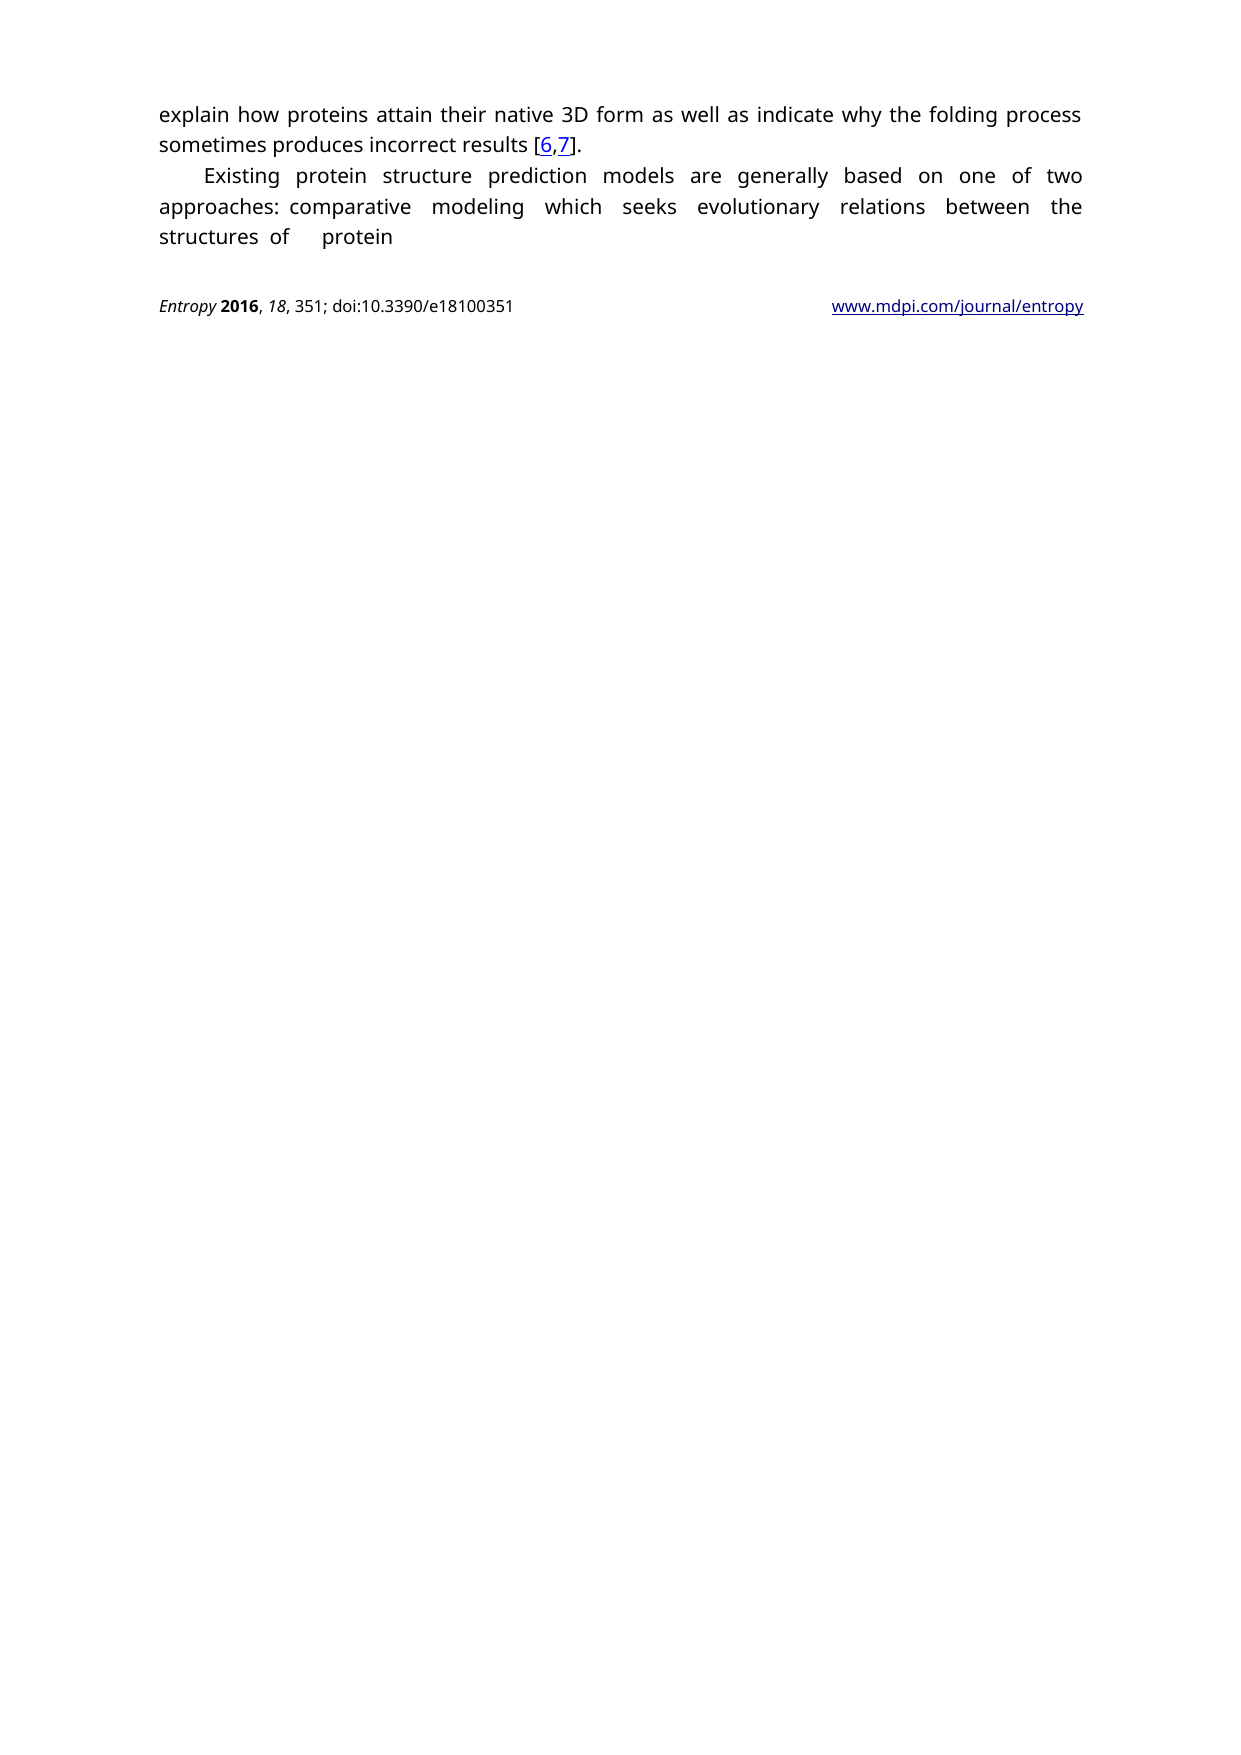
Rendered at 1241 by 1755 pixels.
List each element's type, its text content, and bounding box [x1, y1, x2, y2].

text Entropy 2016, 18, 351; doi:10.3390/e18100351 www.mdpi.com/journal/entropy [159, 295, 1095, 317]
text Existing protein structure prediction models are generally based on one of two approaches: comparative modeling which seeks evolutionary relations between the structures of protein [159, 161, 1084, 251]
text explain how proteins attain their native 3D form as well as indicate why the folding process sometimes produces incorrect results [6,7]. [159, 100, 1081, 159]
